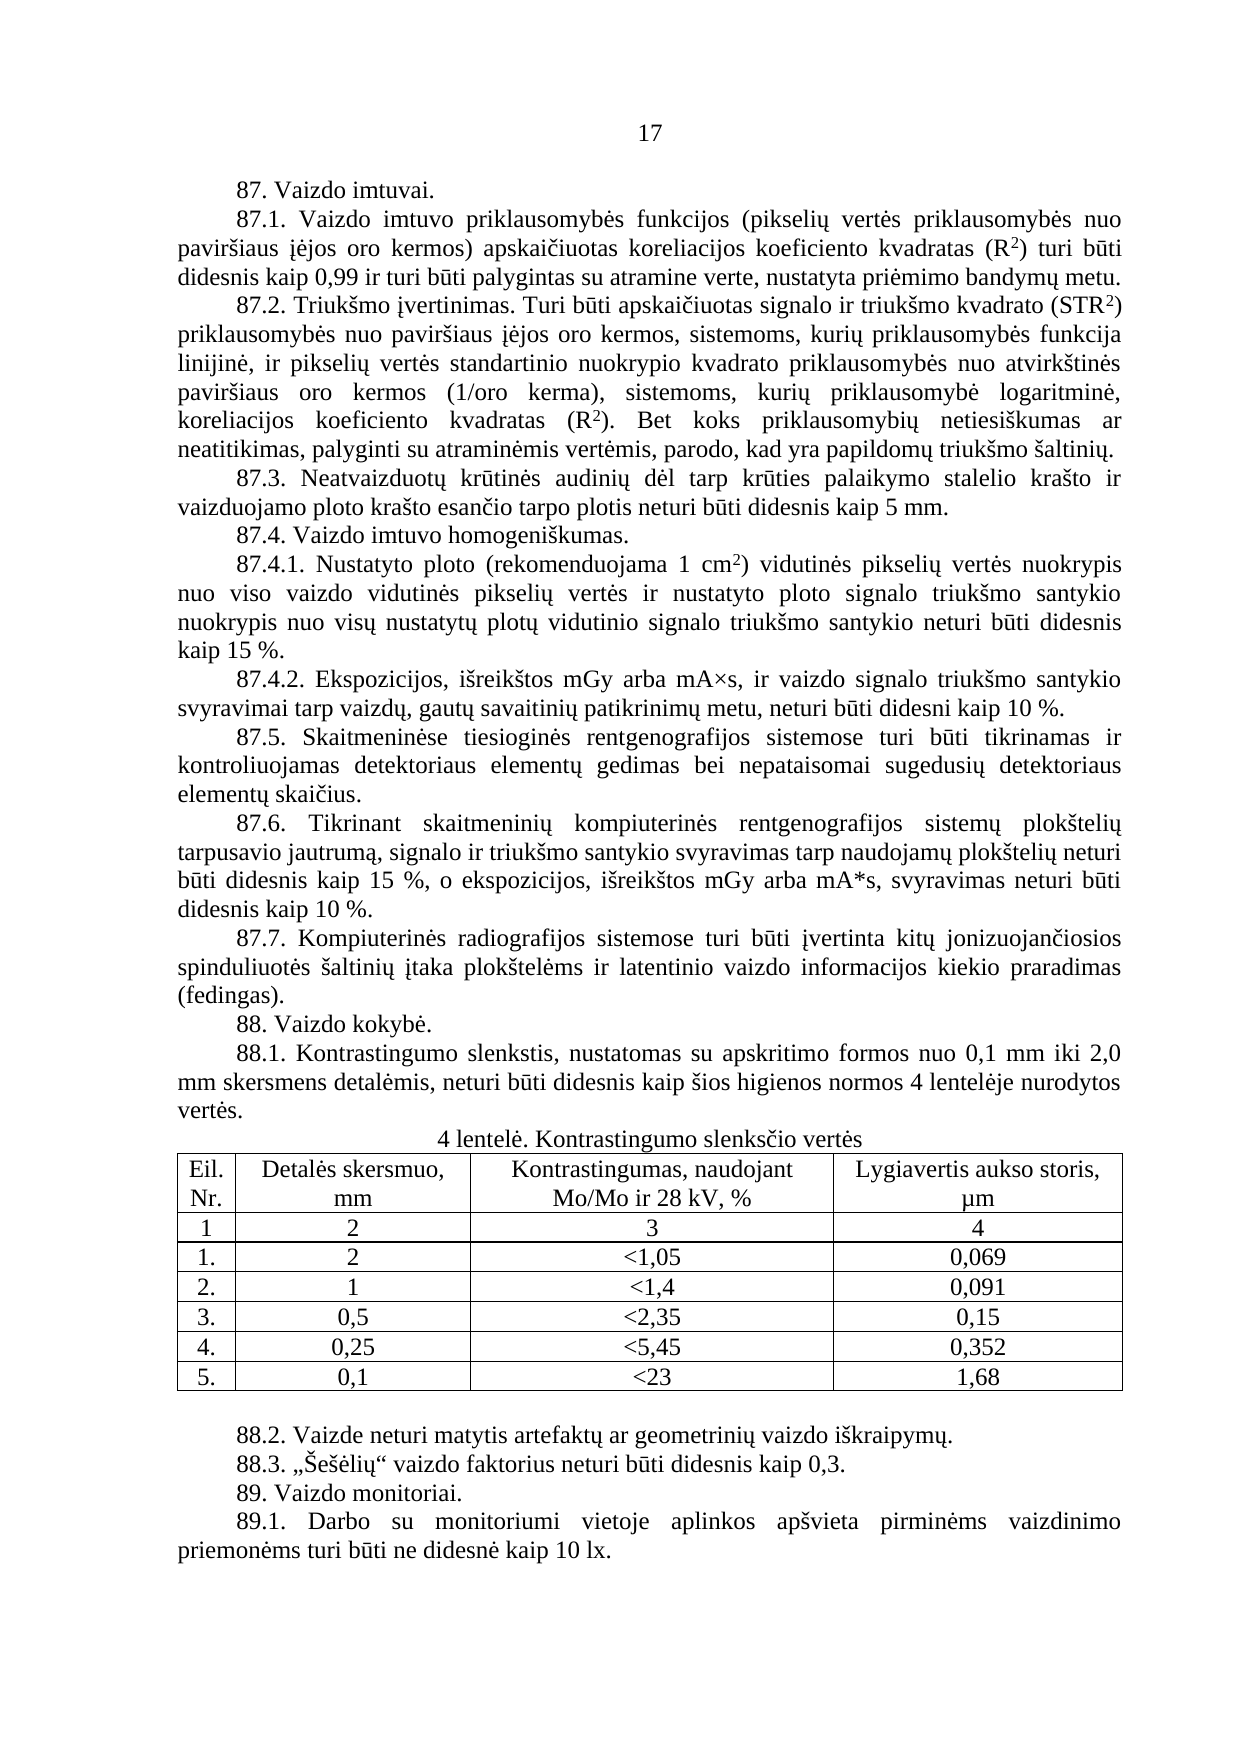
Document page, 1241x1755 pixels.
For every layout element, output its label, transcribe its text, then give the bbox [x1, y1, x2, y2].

table_cell 0,069 [834, 1243, 1122, 1271]
text 89.1. Darbo su monitoriumi vietoje aplinkos apšvieta pirminėms vaizdinimo priemonėms turi būti ne didesnė kaip 10 lx. [177, 1506, 1122, 1564]
table_cell 0,15 [834, 1302, 1122, 1331]
table_cell <1,05 [471, 1243, 833, 1271]
table_cell <5,45 [471, 1332, 833, 1361]
text 87.3. Neatvaizduotų krūtinės audinių dėl tarp krūties palaikymo stalelio krašto ir vaizduojamo ploto krašto esančio tarpo plotis neturi būti didesnis kaip 5 mm. [177, 463, 1122, 521]
table_header Eil. Nr. [178, 1154, 235, 1212]
text 87. Vaizdo imtuvai. [177, 176, 1122, 204]
table_cell 0,25 [236, 1332, 470, 1361]
text 88.1. Kontrastingumo slenkstis, nustatomas su apskritimo formos nuo 0,1 mm iki 2,0 mm skersmens detalėmis, neturi būti didesnis kaip šios higienos normos 4 lentelėje nurodytos vertės. [177, 1038, 1122, 1124]
table_cell 2 [236, 1243, 470, 1271]
text 88.2. Vaizde neturi matytis artefaktų ar geometrinių vaizdo iškraipymų. [177, 1420, 1122, 1449]
table_cell 3 [471, 1213, 833, 1241]
table_cell <23 [471, 1362, 833, 1390]
text 87.4.1. Nustatyto ploto (rekomenduojama 1 cm2) vidutinės pikselių vertės nuokrypis nuo viso vaizdo vidutinės pikselių vertės ir nustatyto ploto signalo triukšmo santykio nuokrypis nuo visų nustatytų plotų vidutinio signalo triukšmo santykio neturi būti didesnis kaip 15 %. [177, 549, 1122, 664]
table_cell 0,5 [236, 1302, 470, 1331]
table_cell 1. [178, 1243, 235, 1271]
text 88. Vaizdo kokybė. [177, 1009, 1122, 1038]
table_cell 0,1 [236, 1362, 470, 1390]
table_cell 2. [178, 1272, 235, 1301]
text 87.6. Tikrinant skaitmeninių kompiuterinės rentgenografijos sistemų plokštelių tarpusavio jautrumą, signalo ir triukšmo santykio svyravimas tarp naudojamų plokštelių neturi būti didesnis kaip 15 %, o ekspozicijos, išreikštos mGy arba mA*s, svyravimas neturi būti didesnis kaip 10 %. [177, 808, 1122, 923]
table_cell 2 [236, 1213, 470, 1241]
text 87.4.2. Ekspozicijos, išreikštos mGy arba mA×s, ir vaizdo signalo triukšmo santykio svyravimai tarp vaizdų, gautų savaitinių patikrinimų metu, neturi būti didesni kaip 10 %. [177, 664, 1122, 722]
table_cell 3. [178, 1302, 235, 1331]
table_cell 5. [178, 1362, 235, 1390]
text 87.5. Skaitmeninėse tiesioginės rentgenografijos sistemose turi būti tikrinamas ir kontroliuojamas detektoriaus elementų gedimas bei nepataisomai sugedusių detektoriaus elementų skaičius. [177, 722, 1122, 808]
text 89. Vaizdo monitoriai. [177, 1478, 1122, 1506]
text 4 lentelė. Kontrastingumo slenksčio vertės [177, 1124, 1122, 1153]
text 87.7. Kompiuterinės radiografijos sistemose turi būti įvertinta kitų jonizuojančiosios spinduliuotės šaltinių įtaka plokštelėms ir latentinio vaizdo informacijos kiekio praradimas (fedingas). [177, 923, 1122, 1009]
text 87.1. Vaizdo imtuvo priklausomybės funkcijos (pikselių vertės priklausomybės nuo paviršiaus įėjos oro kermos) apskaičiuotas koreliacijos koeficiento kvadratas (R2) turi būti didesnis kaip 0,99 ir turi būti palygintas su atramine verte, nustatyta priėmimo bandymų metu. [177, 204, 1122, 291]
table_cell 0,352 [834, 1332, 1122, 1361]
table_cell 4. [178, 1332, 235, 1361]
text 88.3. „Šešėlių“ vaizdo faktorius neturi būti didesnis kaip 0,3. [177, 1449, 1122, 1478]
table_header Lygiavertis aukso storis, µm [834, 1154, 1122, 1212]
table_cell 1 [236, 1272, 470, 1301]
table_cell 4 [834, 1213, 1122, 1241]
table_cell <2,35 [471, 1302, 833, 1331]
text 87.2. Triukšmo įvertinimas. Turi būti apskaičiuotas signalo ir triukšmo kvadrato (STR2) priklausomybės nuo paviršiaus įėjos oro kermos, sistemoms, kurių priklausomybės funkcija linijinė, ir pikselių vertės standartinio nuokrypio kvadrato priklausomybės nuo atvirkštinės paviršiaus oro kermos (1/oro kerma), sistemoms, kurių priklausomybė logaritminė, koreliacijos koeficiento kvadratas (R2). Bet koks priklausomybių netiesiškumas ar neatitikimas, palyginti su atraminėmis vertėmis, parodo, kad yra papildomų triukšmo šaltinių. [177, 291, 1122, 463]
table_cell 1 [178, 1213, 235, 1241]
table_cell 0,091 [834, 1272, 1122, 1301]
table_cell 1,68 [834, 1362, 1122, 1390]
text 87.4. Vaizdo imtuvo homogeniškumas. [177, 521, 1122, 549]
table_cell <1,4 [471, 1272, 833, 1301]
table_header Kontrastingumas, naudojant Mo/Mo ir 28 kV, % [471, 1154, 833, 1212]
table_header Detalės skersmuo, mm [236, 1154, 470, 1212]
